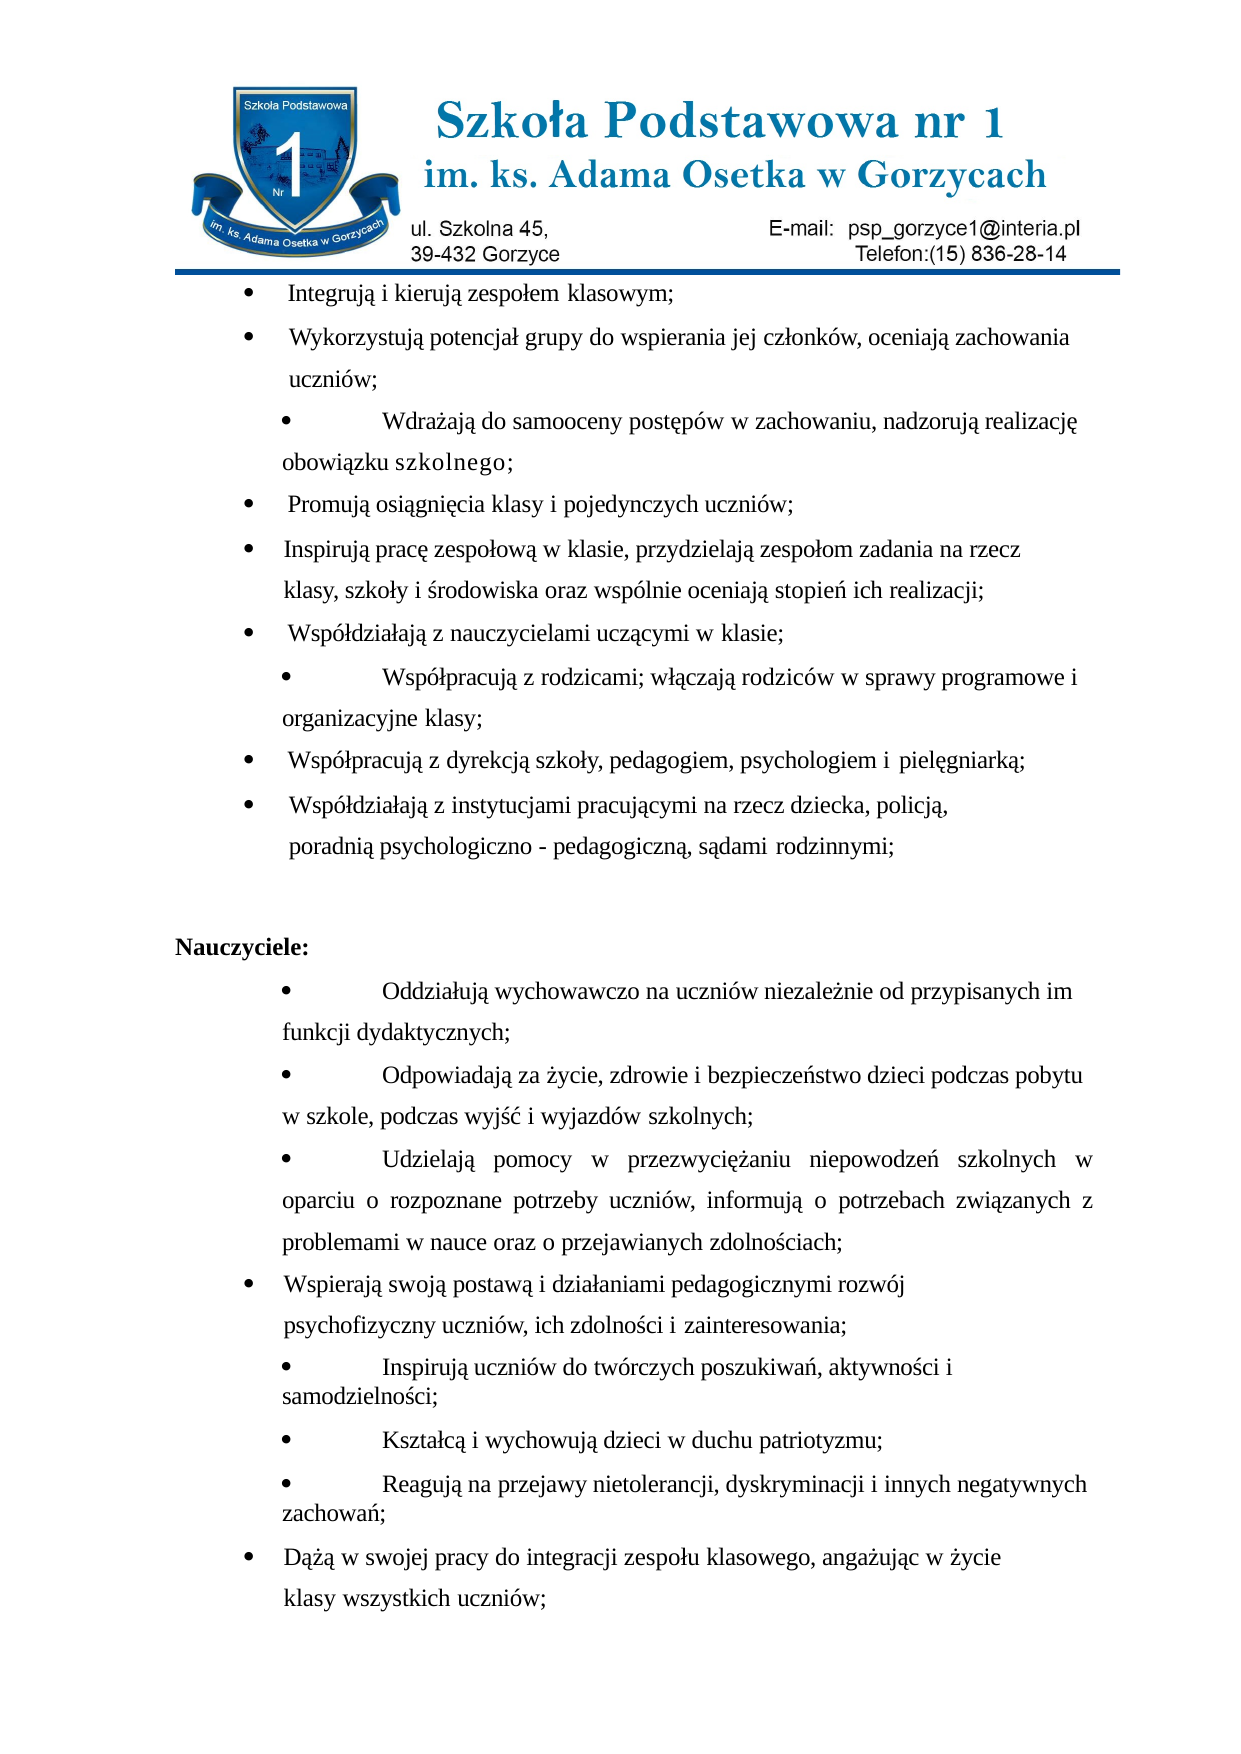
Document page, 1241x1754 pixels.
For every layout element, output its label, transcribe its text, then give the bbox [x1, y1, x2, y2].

list Wykorzystują potencjał grupy do wspierania jej członków, oceniają zachowania uczniów; [244, 322, 1070, 393]
list Dążą w swojej pracy do integracji zespołu klasowego, angażując w życie klasy wszystkich uczniów; [244, 1542, 1045, 1612]
list Współpracują z rodzicami; włączają rodziców w sprawy programowe i organizacyjne klasy; [282, 662, 1093, 732]
list Współdziałają z instytucjami pracującymi na rzecz dziecka, policją, poradnią psychologiczno - pedagogiczną, sądami rodzinnymi; [244, 790, 1032, 860]
list Udzielają pomocy w przezwyciężaniu niepowodzeń szkolnych w oparciu o rozpoznane potrzeby uczniów, informują o potrzebach związanych z problemami w nauce oraz o przejawianych zdolnościach; [282, 1144, 1093, 1256]
list Odpowiadają za życie, zdrowie i bezpieczeństwo dzieci podczas pobytu w szkole, podczas wyjść i wyjazdów szkolnych; [282, 1060, 1093, 1130]
list Inspirują uczniów do twórczych poszukiwań, aktywności i samodzielności; [282, 1352, 1105, 1410]
list Reagują na przejawy nietolerancji, dyskryminacji i innych negatywnych zachowań; [282, 1469, 1105, 1527]
list Wdrażają do samooceny postępów w zachowaniu, nadzorują realizację obowiązku szkolnego; [282, 406, 1092, 476]
list Inspirują pracę zespołową w klasie, przydzielają zespołom zadania na rzecz klasy, szkoły i środowiska oraz wspólnie oceniają stopień ich realizacji; [244, 534, 1028, 604]
list Kształcą i wychowują dzieci w duchu patriotyzmu; [282, 1425, 1105, 1454]
list Promują osiągnięcia klasy i pojedynczych uczniów; [244, 489, 1105, 518]
list Wspierają swoją postawą i działaniami pedagogicznymi rozwój psychofizyczny uczniów, ich zdolności i zainteresowania; [244, 1269, 1053, 1339]
list Oddziałują wychowawczo na uczniów niezależnie od przypisanych im funkcji dydaktycznych; [282, 976, 1093, 1046]
list Integrują i kierują zespołem klasowym; [244, 278, 1105, 307]
list Współpracują z dyrekcją szkoły, pedagogiem, psychologiem i pielęgniarką; [244, 746, 1105, 774]
list Współdziałają z nauczycielami uczącymi w klasie; [244, 618, 1105, 646]
subtitle Nauczyciele: [175, 932, 854, 960]
